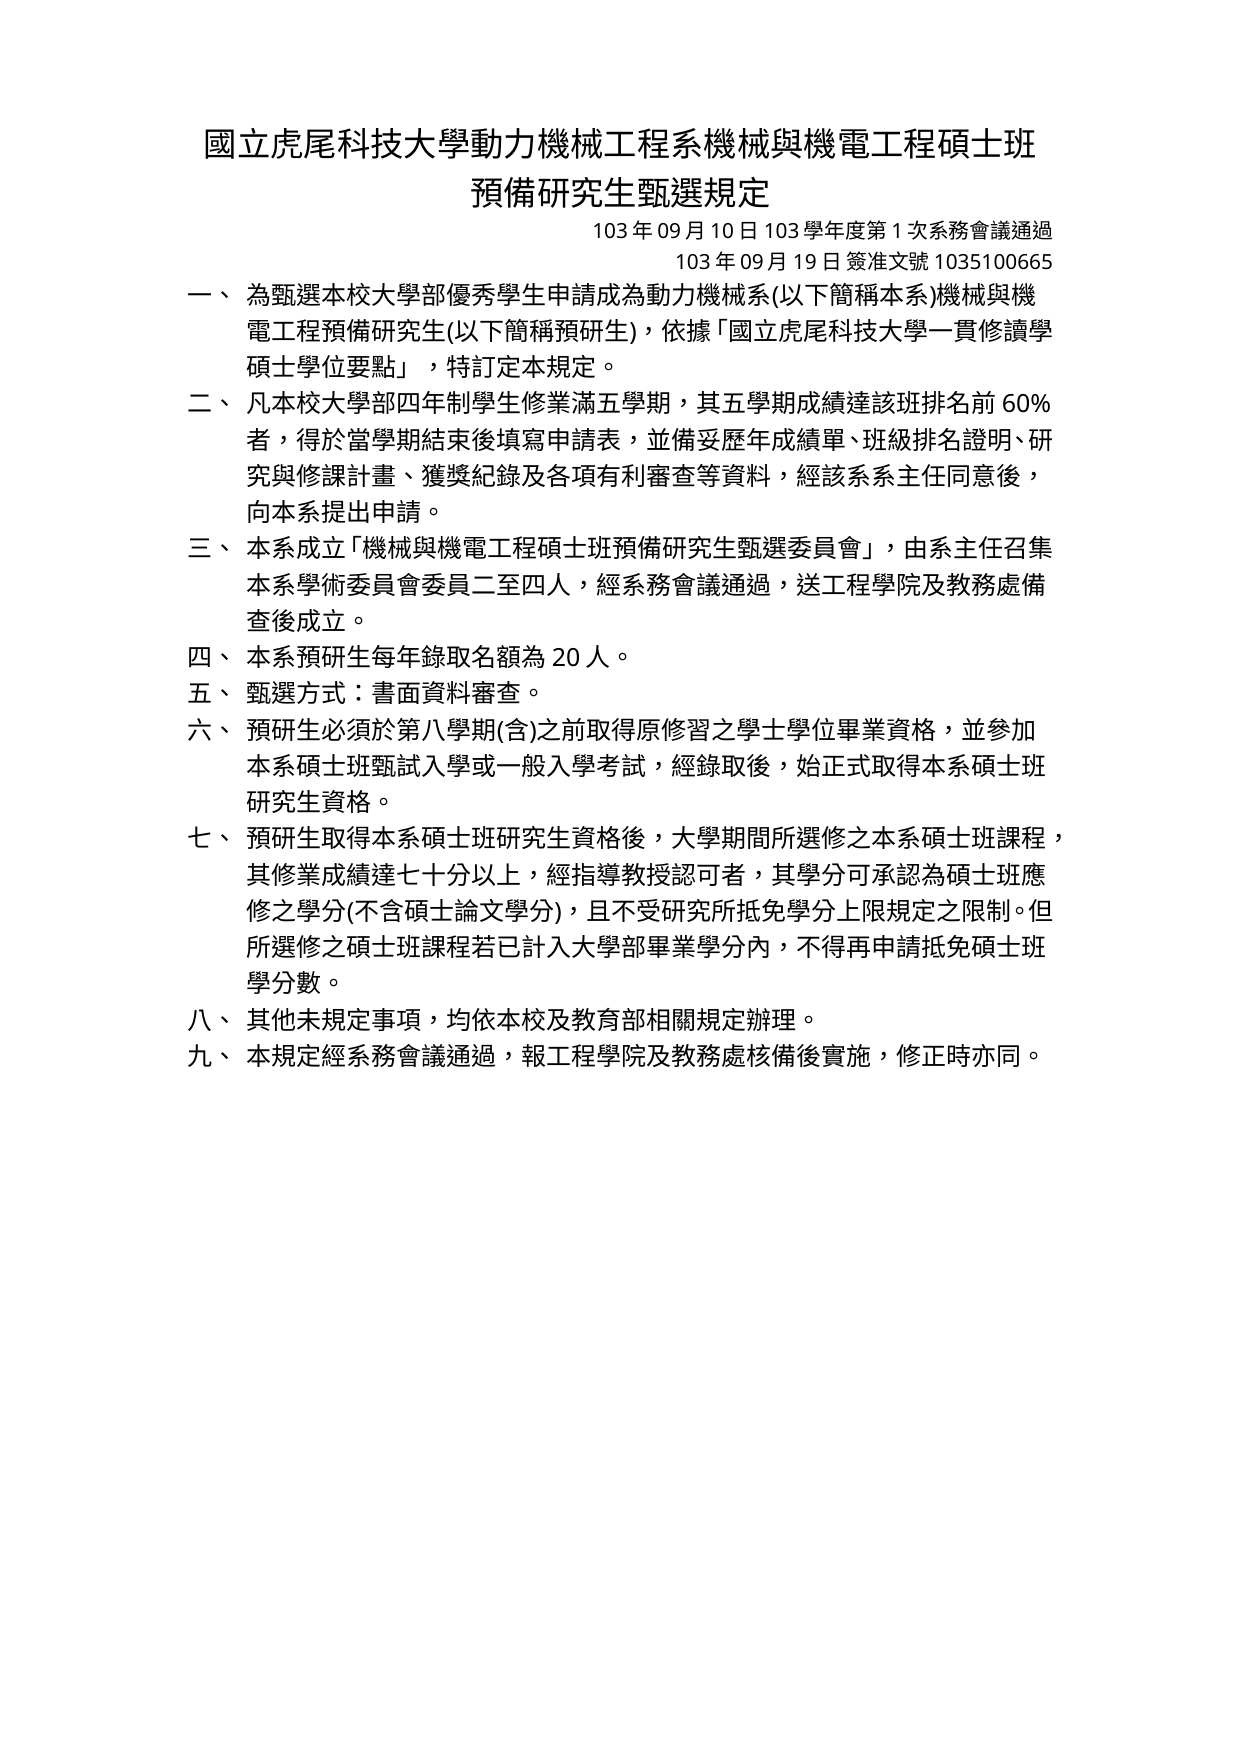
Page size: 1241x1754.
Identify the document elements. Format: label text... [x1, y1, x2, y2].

text 103年09月10日 103學年度第1次系務會議通過 [187, 214, 1053, 245]
text 國立虎尾科技大學動力機械工程系機械與機電工程碩士班預備研究生甄選規定 [187, 118, 1053, 214]
list 預研生必須於第八學期(含)之前取得原修習之學士學位畢業資格，並參加本系碩士班甄試入學或一般入學考試，經錄取後，始正式取得本系碩士班研究生資格。 [187, 710, 1053, 819]
list 本規定經系務會議通過，報工程學院及教務處核備後實施，修正時亦同。 [187, 1036, 1053, 1073]
list 本系成立「機械與機電工程碩士班預備研究生甄選委員會」，由系主任召集本系學術委員會委員二至四人，經系務會議通過，送工程學院及教務處備查後成立。 [187, 529, 1053, 638]
list 為甄選本校大學部優秀學生申請成為動力機械系(以下簡稱本系)機械與機電工程預備研究生(以下簡稱預研生)，依據「國立虎尾科技大學一貫修讀學、碩士學位要點」，特訂定本規定。 [187, 275, 1053, 384]
text 103年09月19日 簽准文號1035100665 [187, 245, 1053, 275]
list 凡本校大學部四年制學生修業滿五學期，其五學期成績達該班排名前60%者，得於當學期結束後填寫申請表，並備妥歷年成績單、班級排名證明、研究與修課計畫、獲獎紀錄及各項有利審查等資料，經該系系主任同意後，向本系提出申請。 [187, 384, 1053, 529]
list 預研生取得本系碩士班研究生資格後，大學期間所選修之本系碩士班課程，其修業成績達七十分以上，經指導教授認可者，其學分可承認為碩士班應修之學分(不含碩士論文學分)，且不受研究所抵免學分上限規定之限制。但所選修之碩士班課程若已計入大學部畢業學分內，不得再申請抵免碩士班學分數。 [187, 819, 1053, 1000]
list 甄選方式：書面資料審查。 [187, 674, 1053, 710]
list 本系預研生每年錄取名額為20人。 [187, 638, 1053, 674]
list 其他未規定事項，均依本校及教育部相關規定辦理。 [187, 1000, 1053, 1036]
